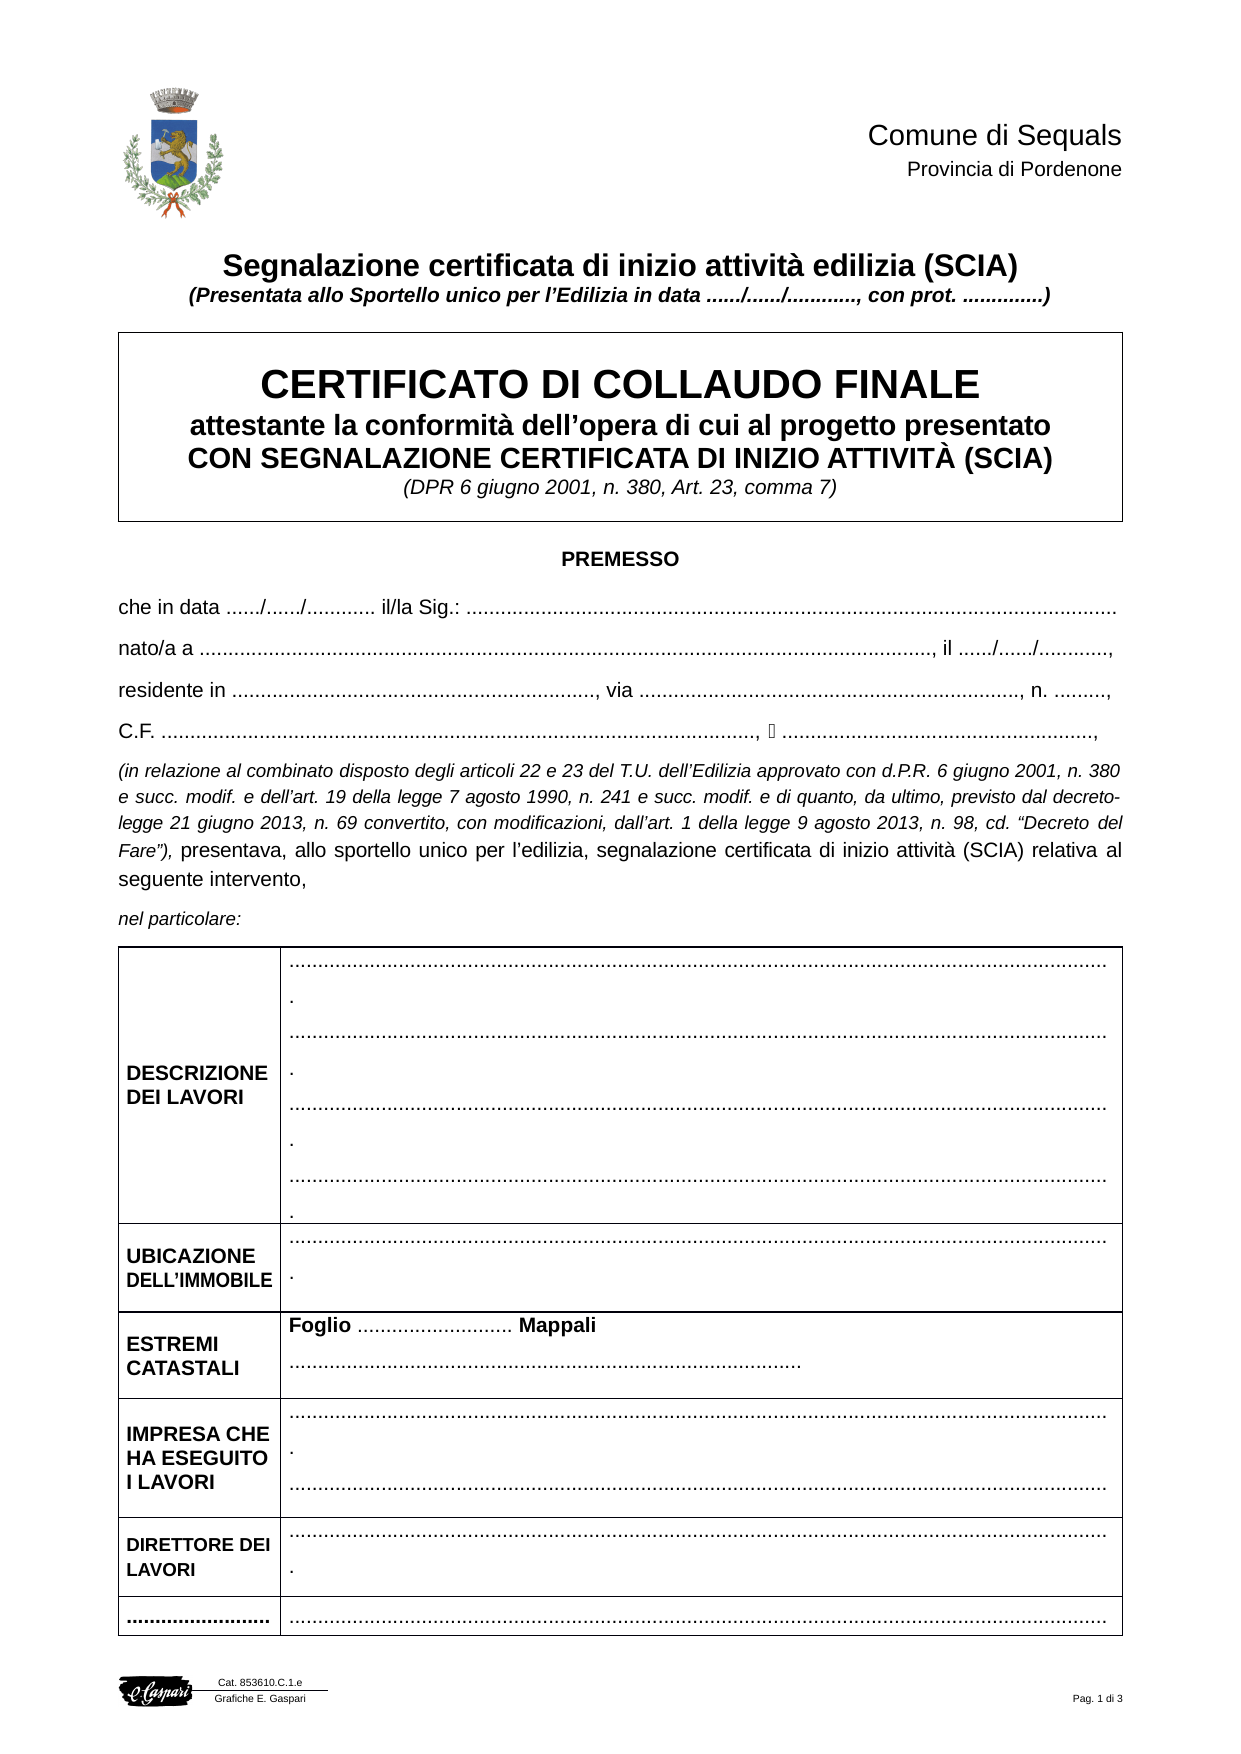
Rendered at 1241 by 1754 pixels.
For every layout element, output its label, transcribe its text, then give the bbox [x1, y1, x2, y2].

table_cell UBICAZIONE DELL’IMMOBILE [119, 1224, 280, 1311]
table_cell ............................................................................................................................................... ............................................................................................................................................... [281, 1224, 1122, 1311]
text Provincia di Pordenone [224, 157, 1122, 181]
table_cell Foglio ........................... Mappali ......................................................................................... ............................................................................................................................................... [281, 1313, 1122, 1398]
text nel particolare: [118, 908, 1122, 930]
table_cell ............................................................................................................................................... ............................................................................................................................................... [281, 1597, 1122, 1635]
table_header ............................................................................................................................................... ............................................................................................................................................... ............................................................................................................................................... ............................................................................................................................................... [281, 948, 1122, 1223]
text Comune di Sequals [224, 118, 1122, 152]
table_cell IMPRESA CHE HA ESEGUITO I LAVORI [119, 1399, 280, 1517]
table_cell ESTREMI CATASTALI [119, 1313, 280, 1398]
table_cell DIRETTORE DEI LAVORI [119, 1518, 280, 1596]
text (in relazione al combinato disposto degli articoli 22 e 23 del T.U. dell’Edilizia approvato con d.P.R. 6 giugno 2001, n. 380 e succ. modif. e dell’art. 19 della legge 7 agosto 1990, n. 241 e succ. modif. e di quanto, da ultimo, previsto dal decreto-legge 21 giugno 2013, n. 69 convertito, con modificazioni, dall’art. 1 della legge 9 agosto 2013, n. 98, cd. “Decreto del Fare”), presentava, allo sportello unico per l’edilizia, segnalazione certificata di inizio attività (SCIA) relativa al seguente intervento, [118, 760, 1122, 891]
text che in data ....../....../............ il/la Sig.: ................................................................................................................. [118, 595, 1122, 619]
text residente in ..............................................................., via .................................................................., n. ........., [118, 677, 1122, 701]
table_header CERTIFICATO DI COLLAUDO FINALE attestante la conformità dell’opera di cui al progetto presentato CON SEGNALAZIONE CERTIFICATA DI INIZIO ATTIVITÀ (SCIA) (DPR 6 giugno 2001, n. 380, Art. 23, comma 7) [119, 333, 1122, 521]
title Segnalazione certificata di inizio attività edilizia (SCIA) [118, 247, 1122, 283]
text C.F. .......................................................................................................,  ......................................................, [118, 719, 1122, 743]
subtitle PREMESSO [118, 547, 1122, 571]
table_cell ............................................................................................................................................... ............................................................................................................................................... Cod. Fisc. ..................................................................  ..................................................... [281, 1399, 1122, 1517]
picture [122, 87, 224, 219]
text (Presentata allo Sportello unico per l’Edilizia in data ....../....../............, con prot. ..............) [118, 283, 1122, 307]
picture [118, 1675, 193, 1707]
table_cell ......................... [119, 1597, 280, 1635]
table_cell ............................................................................................................................................... ............................................................................................................................................... [281, 1518, 1122, 1596]
text nato/a a ..............................................................................................................................., il ....../....../............, [118, 636, 1122, 660]
table_header DESCRIZIONE DEI LAVORI [119, 948, 280, 1223]
